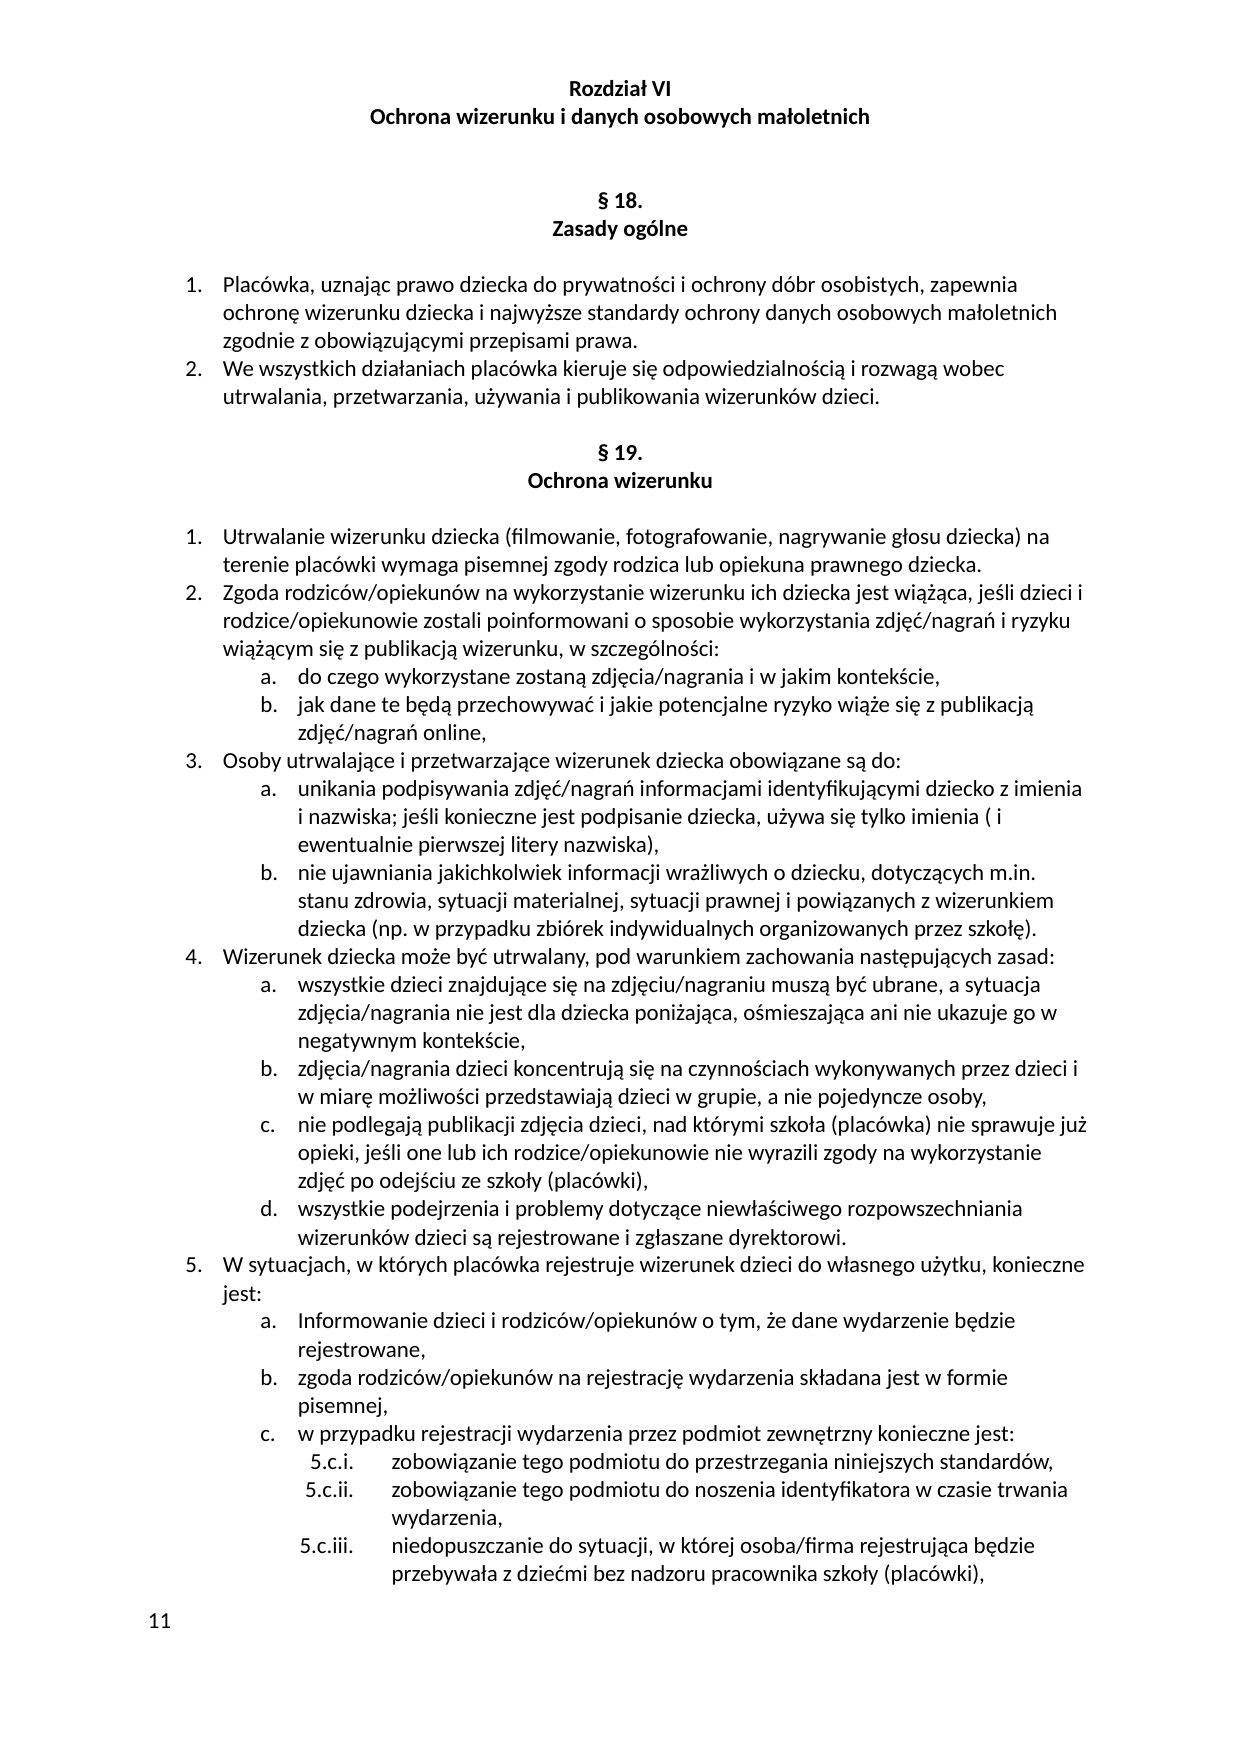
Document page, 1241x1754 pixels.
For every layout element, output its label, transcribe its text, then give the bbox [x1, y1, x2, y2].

text Ochrona wizerunku [148, 466, 1093, 494]
list jak dane te będą przechowywać i jakie potencjalne ryzyko wiąże się z publikacją zdjęć/nagrań online, [260, 690, 1093, 746]
list w przypadku rejestracji wydarzenia przez podmiot zewnętrzny konieczne jest: [260, 1419, 1093, 1447]
text § 18. [148, 186, 1093, 214]
list wszystkie dzieci znajdujące się na zdjęciu/nagraniu muszą być ubrane, a sytuacja zdjęcia/nagrania nie jest dla dziecka poniżająca, ośmieszająca ani nie ukazuje go w negatywnym kontekście, [260, 970, 1093, 1054]
list zobowiązanie tego podmiotu do noszenia identyfikatora w czasie trwania wydarzenia, [354, 1475, 1093, 1531]
text Rozdział VI [148, 74, 1093, 102]
list do czego wykorzystane zostaną zdjęcia/nagrania i w jakim kontekście, [260, 662, 1093, 690]
list zdjęcia/nagrania dzieci koncentrują się na czynnościach wykonywanych przez dzieci i w miarę możliwości przedstawiają dzieci w grupie, a nie pojedyncze osoby, [260, 1054, 1093, 1111]
list Osoby utrwalające i przetwarzające wizerunek dziecka obowiązane są do: [185, 746, 1093, 774]
list unikania podpisywania zdjęć/nagrań informacjami identyfikującymi dziecko z imienia i nazwiska; jeśli konieczne jest podpisanie dziecka, używa się tylko imienia ( i ewentualnie pierwszej litery nazwiska), [260, 774, 1093, 858]
text Ochrona wizerunku i danych osobowych małoletnich [148, 102, 1093, 130]
list Utrwalanie wizerunku dziecka (filmowanie, fotografowanie, nagrywanie głosu dziecka) na terenie placówki wymaga pisemnej zgody rodzica lub opiekuna prawnego dziecka. [185, 522, 1093, 578]
list We wszystkich działaniach placówka kieruje się odpowiedzialnością i rozwagą wobec utrwalania, przetwarzania, używania i publikowania wizerunków dzieci. [185, 354, 1093, 410]
text Zasady ogólne [148, 214, 1093, 242]
list Placówka, uznając prawo dziecka do prywatności i ochrony dóbr osobistych, zapewnia ochronę wizerunku dziecka i najwyższe standardy ochrony danych osobowych małoletnich zgodnie z obowiązującymi przepisami prawa. [185, 270, 1093, 354]
list zobowiązanie tego podmiotu do przestrzegania niniejszych standardów, [354, 1447, 1093, 1475]
text § 19. [148, 438, 1093, 466]
list wszystkie podejrzenia i problemy dotyczące niewłaściwego rozpowszechniania wizerunków dzieci są rejestrowane i zgłaszane dyrektorowi. [260, 1194, 1093, 1251]
list zgoda rodziców/opiekunów na rejestrację wydarzenia składana jest w formie pisemnej, [260, 1363, 1093, 1419]
list nie podlegają publikacji zdjęcia dzieci, nad którymi szkoła (placówka) nie sprawuje już opieki, jeśli one lub ich rodzice/opiekunowie nie wyrazili zgody na wykorzystanie zdjęć po odejściu ze szkoły (placówki), [260, 1111, 1093, 1194]
list Wizerunek dziecka może być utrwalany, pod warunkiem zachowania następujących zasad: [185, 942, 1093, 970]
list Informowanie dzieci i rodziców/opiekunów o tym, że dane wydarzenie będzie rejestrowane, [260, 1307, 1093, 1363]
list nie ujawniania jakichkolwiek informacji wrażliwych o dziecku, dotyczących m.in. stanu zdrowia, sytuacji materialnej, sytuacji prawnej i powiązanych z wizerunkiem dziecka (np. w przypadku zbiórek indywidualnych organizowanych przez szkołę). [260, 858, 1093, 942]
list Zgoda rodziców/opiekunów na wykorzystanie wizerunku ich dziecka jest wiążąca, jeśli dzieci i rodzice/opiekunowie zostali poinformowani o sposobie wykorzystania zdjęć/nagrań i ryzyku wiążącym się z publikacją wizerunku, w szczególności: [185, 578, 1093, 662]
list niedopuszczanie do sytuacji, w której osoba/firma rejestrująca będzie przebywała z dziećmi bez nadzoru pracownika szkoły (placówki), [354, 1531, 1093, 1587]
list W sytuacjach, w których placówka rejestruje wizerunek dzieci do własnego użytku, konieczne jest: [185, 1251, 1093, 1307]
